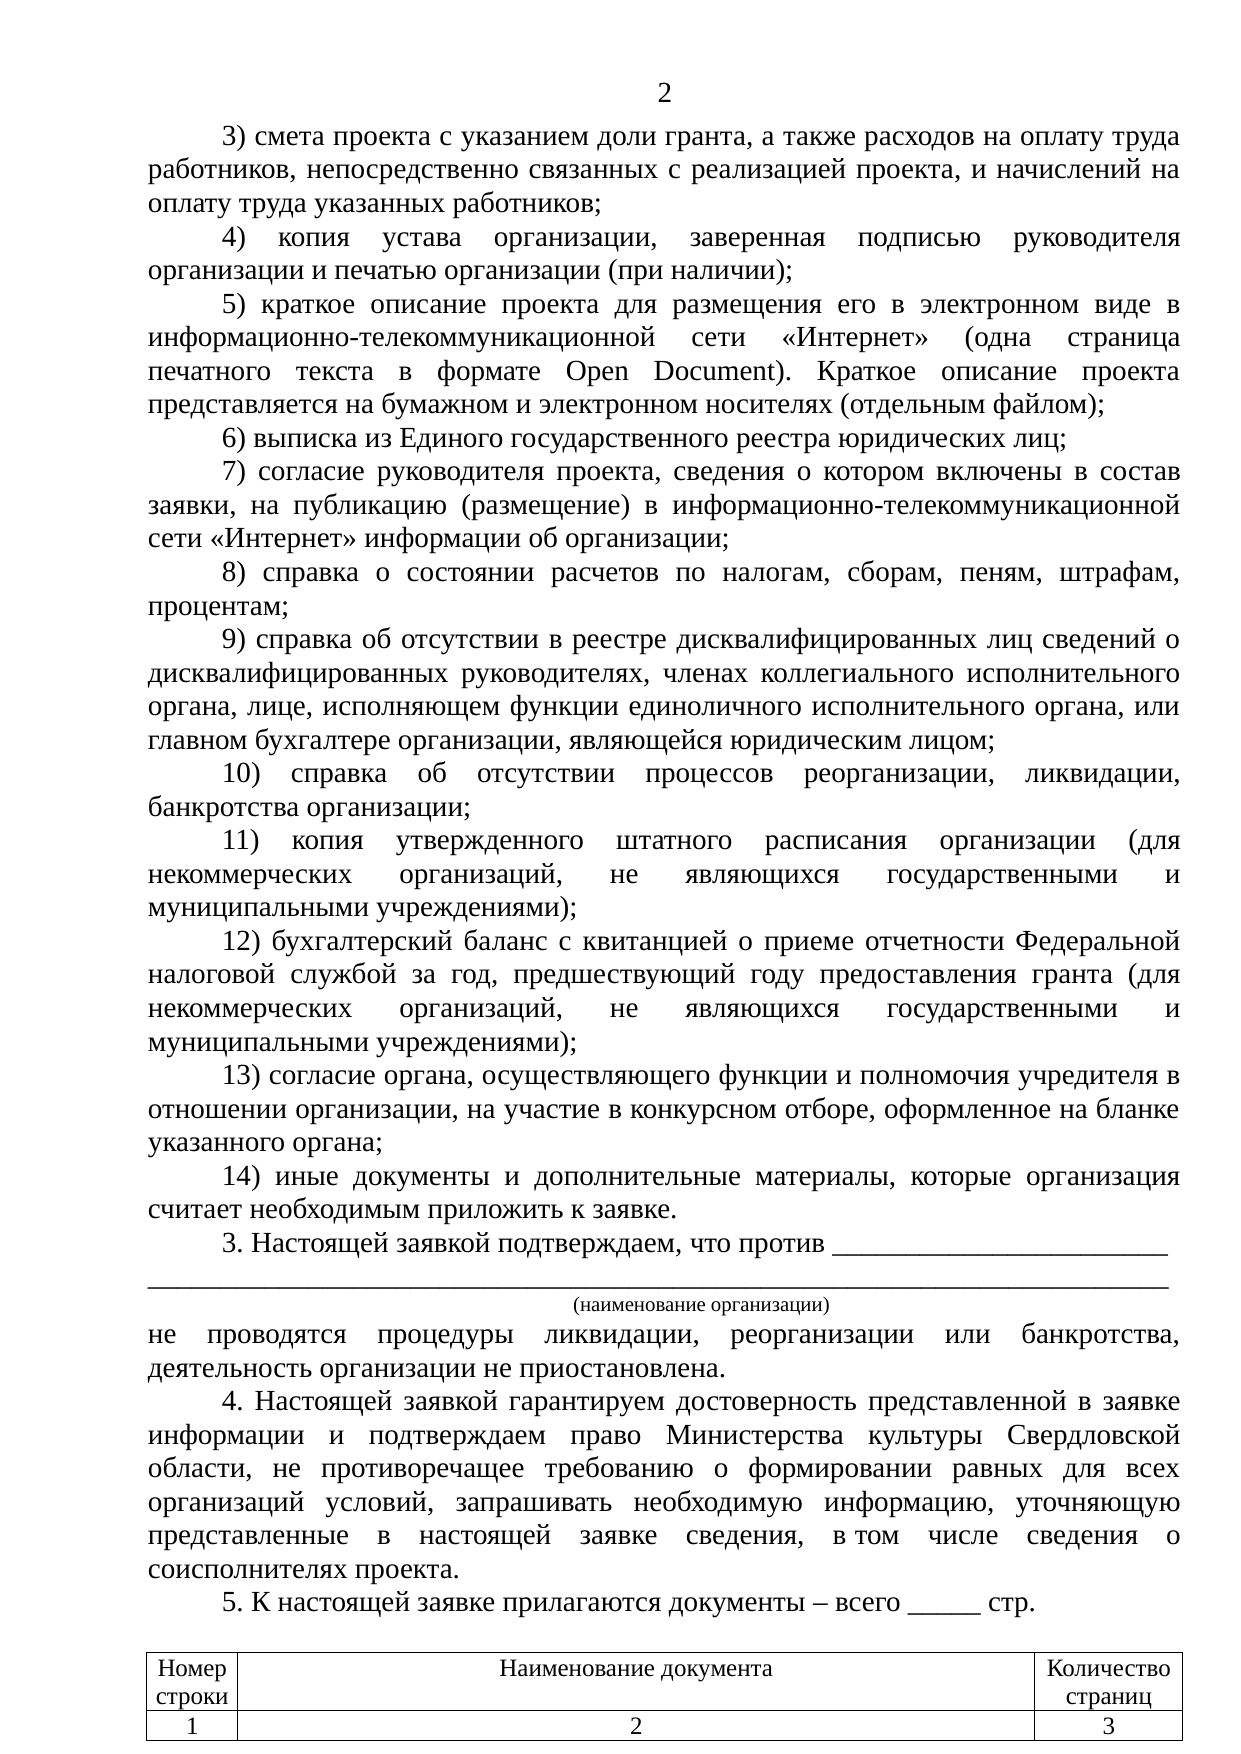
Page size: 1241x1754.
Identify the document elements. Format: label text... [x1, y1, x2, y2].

text 5. К настоящей заявке прилагаются документы – всего _____ стр. [148, 1584, 1181, 1618]
text 4. Настоящей заявкой гарантируем достоверность представленной в заявке информации и подтверждаем право Министерства культуры Свердловской области, не противоречащее требованию о формировании равных для всех организаций условий, запрашивать необходимую информацию, уточняющую представленные в настоящей заявке сведения, в том числе сведения о соисполнителях проекта. [148, 1383, 1181, 1584]
text 7) согласие руководителя проекта, сведения о котором включены в состав заявки, на публикацию (размещение) в информационно-телекоммуникационной сети «Интернет» информации об организации; [148, 453, 1181, 554]
text 8) справка о состоянии расчетов по налогам, сборам, пеням, штрафам, процентам; [148, 554, 1181, 621]
text 3) смета проекта с указанием доли гранта, а также расходов на оплату труда работников, непосредственно связанных с реализацией проекта, и начислений на оплату труда указанных работников; [148, 118, 1181, 219]
text 10) справка об отсутствии процессов реорганизации, ликвидации, банкротства организации; [148, 755, 1181, 822]
table_cell 1 [147, 1711, 237, 1740]
text не проводятся процедуры ликвидации, реорганизации или банкротства, деятельность организации не приостановлена. [148, 1316, 1181, 1383]
text 11) копия утвержденного штатного расписания организации (для некоммерческих организаций, не являющихся государственными и муниципальными учреждениями); [148, 822, 1181, 923]
text 12) бухгалтерский баланс с квитанцией о приеме отчетности Федеральной налоговой службой за год, предшествующий году предоставления гранта (для некоммерческих организаций, не являющихся государственными и муниципальными учреждениями); [148, 923, 1181, 1057]
table_cell 3 [1035, 1711, 1182, 1740]
table_cell 2 [238, 1711, 1034, 1740]
text 14) иные документы и дополнительные материалы, которые организация считает необходимым приложить к заявке. [148, 1158, 1181, 1225]
text 3. Настоящей заявкой подтверждаем, что против _______________________ [148, 1225, 1181, 1258]
text 9) справка об отсутствии в реестре дисквалифицированных лиц сведений о дисквалифицированных руководителях, членах коллегиального исполнительного органа, лице, исполняющем функции единоличного исполнительного органа, или главном бухгалтере организации, являющейся юридическим лицом; [148, 621, 1181, 755]
text ______________________________________________________________________ [148, 1258, 1181, 1292]
text 13) согласие органа, осуществляющего функции и полномочия учредителя в отношении организации, на участие в конкурсном отборе, оформленное на бланке указанного органа; [148, 1057, 1181, 1158]
table_header Количество страниц [1035, 1653, 1182, 1710]
table_header Номер строки [147, 1653, 237, 1710]
text 5) краткое описание проекта для размещения его в электронном виде в информационно-телекоммуникационной сети «Интернет» (одна страница печатного текста в формате Open Document). Краткое описание проекта представляется на бумажном и электронном носителях (отдельным файлом); [148, 286, 1181, 420]
text (наименование организации) [148, 1292, 1181, 1316]
table_header Наименование документа [238, 1653, 1034, 1710]
text 6) выписка из Единого государственного реестра юридических лиц; [148, 420, 1181, 453]
text 4) копия устава организации, заверенная подписью руководителя организации и печатью организации (при наличии); [148, 219, 1181, 286]
